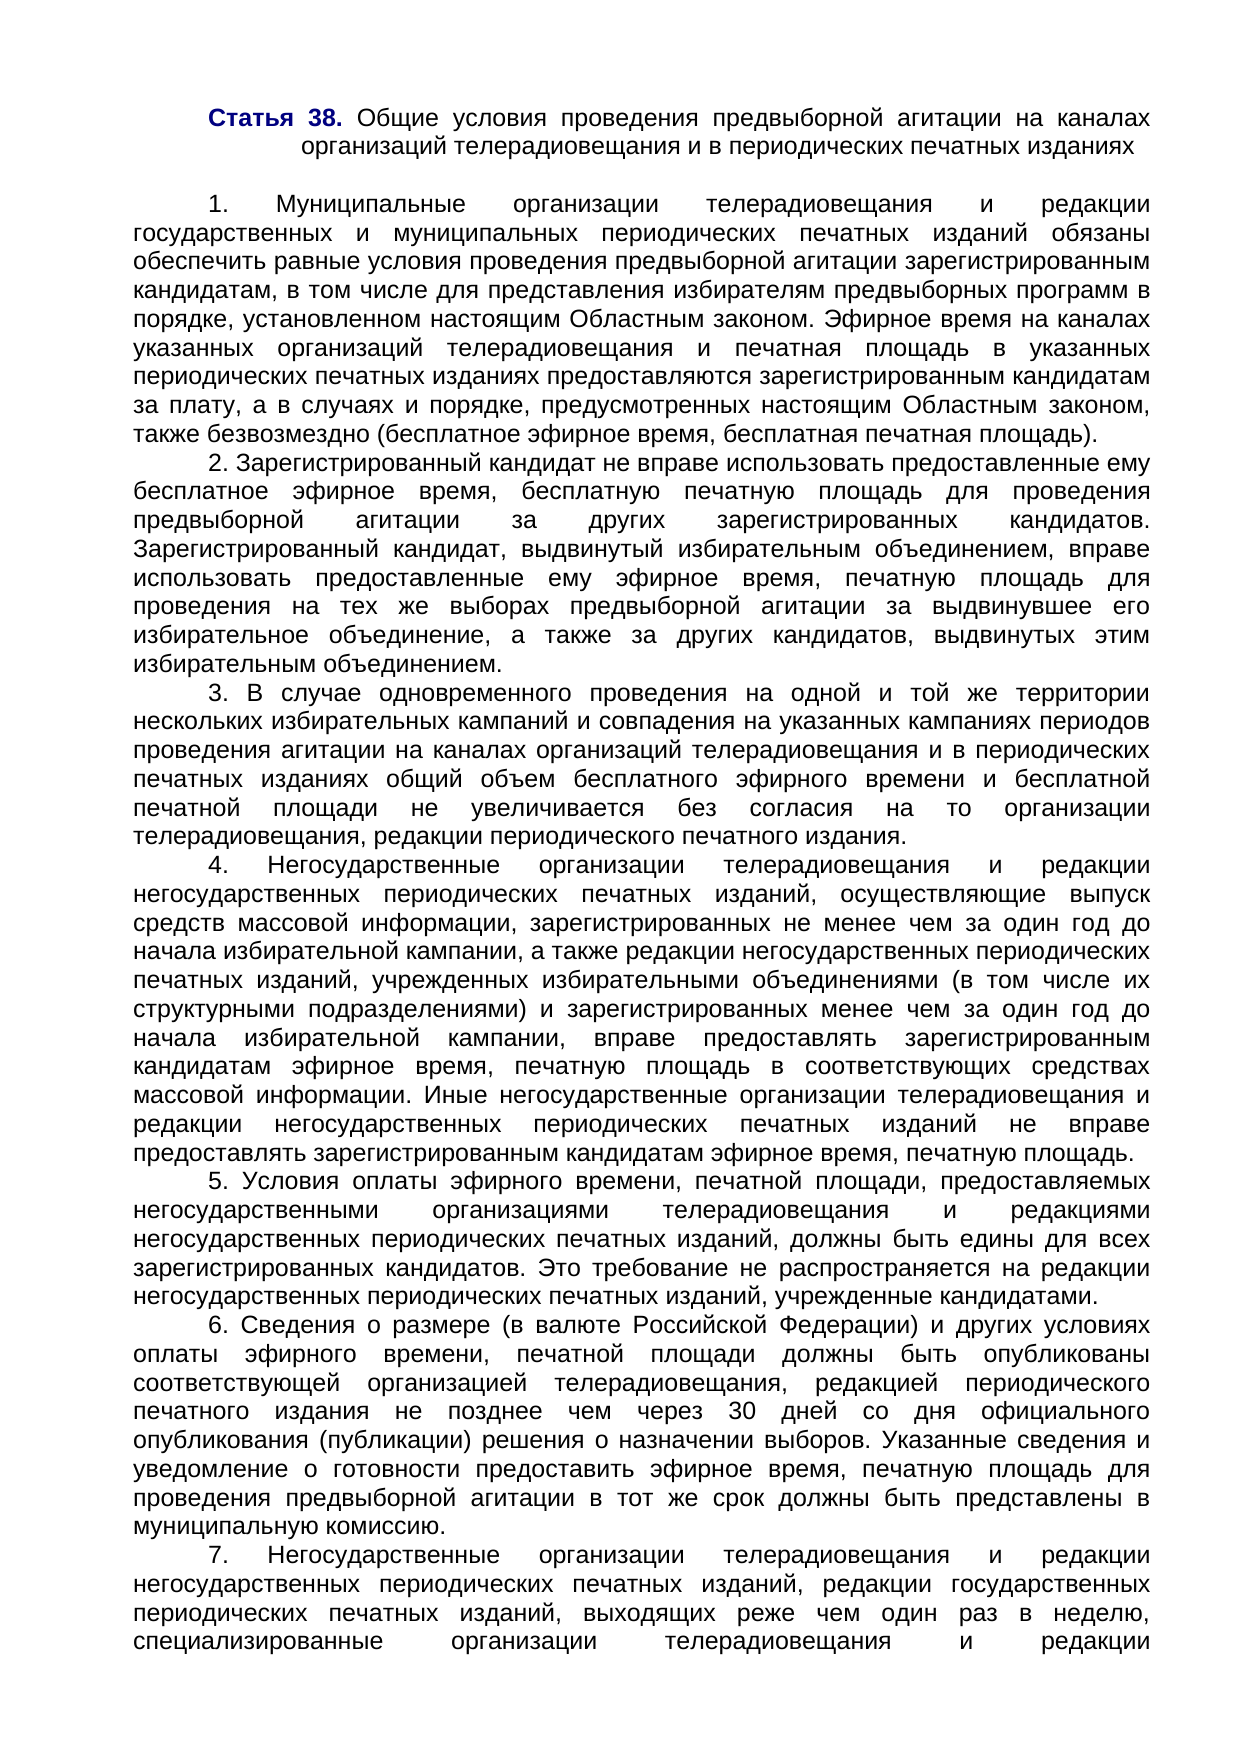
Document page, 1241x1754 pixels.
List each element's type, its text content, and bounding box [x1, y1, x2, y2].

text 3. В случае одновременного проведения на одной и той же территории нескольких избирательных кампаний и совпадения на указанных кампаниях периодов проведения агитации на каналах организаций телерадиовещания и в периодических печатных изданиях общий объем бесплатного эфирного времени и бесплатной печатной площади не увеличивается без согласия на то организации телерадиовещания, редакции периодического печатного издания. [133, 678, 1152, 850]
text 6. Сведения о размере (в валюте Российской Федерации) и других условиях оплаты эфирного времени, печатной площади должны быть опубликованы соответствующей организацией телерадиовещания, редакцией периодического печатного издания не позднее чем через 30 дней со дня официального опубликования (публикации) решения о назначении выборов. Указанные сведения и уведомление о готовности предоставить эфирное время, печатную площадь для проведения предвыборной агитации в тот же срок должны быть представлены в муниципальную комиссию. [133, 1310, 1152, 1540]
text 4. Негосударственные организации телерадиовещания и редакции негосударственных периодических печатных изданий, осуществляющие выпуск средств массовой информации, зарегистрированных не менее чем за один год до начала избирательной кампании, а также редакции негосударственных периодических печатных изданий, учрежденных избирательными объединениями (в том числе их структурными подразделениями) и зарегистрированных менее чем за один год до начала избирательной кампании, вправе предоставлять зарегистрированным кандидатам эфирное время, печатную площадь в соответствующих средствах массовой информации. Иные негосударственные организации телерадиовещания и редакции негосударственных периодических печатных изданий не вправе предоставлять зарегистрированным кандидатам эфирное время, печатную площадь. [133, 850, 1152, 1166]
text 1. Муниципальные организации телерадиовещания и редакции государственных и муниципальных периодических печатных изданий обязаны обеспечить равные условия проведения предвыборной агитации зарегистрированным кандидатам, в том числе для представления избирателям предвыборных программ в порядке, установленном настоящим Областным законом. Эфирное время на каналах указанных организаций телерадиовещания и печатная площадь в указанных периодических печатных изданиях предоставляются зарегистрированным кандидатам за плату, а в случаях и порядке, предусмотренных настоящим Областным законом, также безвозмездно (бесплатное эфирное время, бесплатная печатная площадь). [133, 189, 1152, 448]
text Статья 38. Общие условия проведения предвыборной агитации на каналах организаций телерадиовещания и в периодических печатных изданиях [208, 103, 1152, 160]
text 7. Негосударственные организации телерадиовещания и редакции негосударственных периодических печатных изданий, редакции государственных периодических печатных изданий, выходящих реже чем один раз в неделю, специализированные организации телерадиовещания и редакции [133, 1540, 1152, 1655]
text 5. Условия оплаты эфирного времени, печатной площади, предоставляемых негосударственными организациями телерадиовещания и редакциями негосударственных периодических печатных изданий, должны быть едины для всех зарегистрированных кандидатов. Это требование не распространяется на редакции негосударственных периодических печатных изданий, учрежденные кандидатами. [133, 1166, 1152, 1310]
text 2. Зарегистрированный кандидат не вправе использовать предоставленные ему бесплатное эфирное время, бесплатную печатную площадь для проведения предвыборной агитации за других зарегистрированных кандидатов. Зарегистрированный кандидат, выдвинутый избирательным объединением, вправе использовать предоставленные ему эфирное время, печатную площадь для проведения на тех же выборах предвыборной агитации за выдвинувшее его избирательное объединение, а также за других кандидатов, выдвинутых этим избирательным объединением. [133, 448, 1152, 678]
